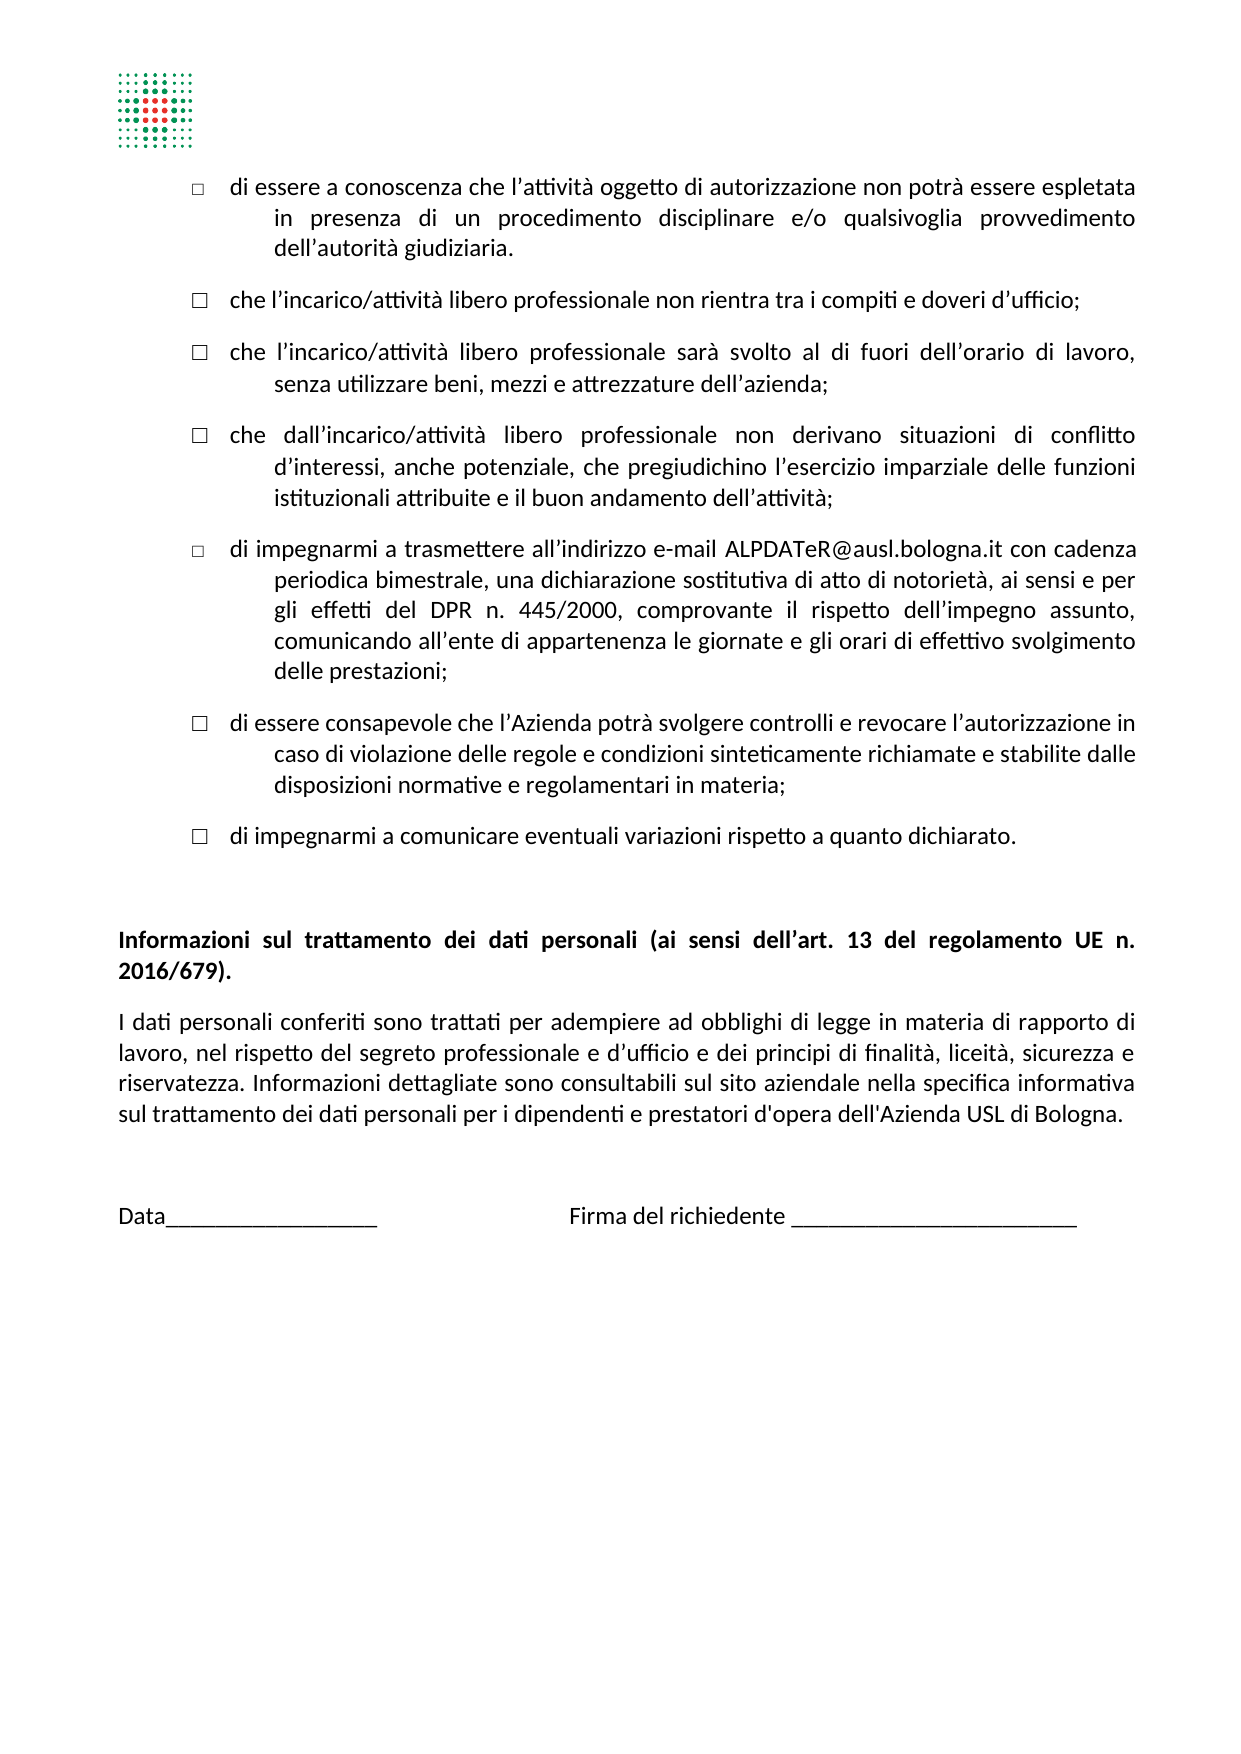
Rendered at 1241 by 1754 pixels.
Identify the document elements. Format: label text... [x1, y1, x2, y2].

text Informazioni sul trattamento dei dati personali (ai sensi dell’art. 13 del regolamento UE n. 2016/679). [118, 924, 1137, 985]
list che l’incarico/attività libero professionale non rientra tra i compiti e doveri d’ufficio; [192, 284, 1137, 316]
list di impegnarmi a trasmettere all’indirizzo e-mail ALPDATeR@ausl.bologna.it con cadenza periodica bimestrale, una dichiarazione sostitutiva di atto di notorietà, ai sensi e per gli effetti del DPR n. 445/2000, comprovante il rispetto dell’impegno assunto, comunicando all’ente di appartenenza le giornate e gli orari di effettivo svolgimento delle prestazioni; [192, 533, 1137, 686]
list che l’incarico/attività libero professionale sarà svolto al di fuori dell’orario di lavoro, senza utilizzare beni, mezzi e attrezzature dell’azienda; [192, 337, 1137, 399]
list di impegnarmi a comunicare eventuali variazioni rispetto a quanto dichiarato. [192, 820, 1137, 852]
list che dall’incarico/attività libero professionale non derivano situazioni di conflitto d’interessi, anche potenziale, che pregiudichino l’esercizio imparziale delle funzioni istituzionali attribuite e il buon andamento dell’attività; [192, 420, 1137, 512]
text Data_________________ Firma del richiedente _______________________ [118, 1201, 1137, 1231]
text I dati personali conferiti sono trattati per adempiere ad obblighi di legge in materia di rapporto di lavoro, nel rispetto del segreto professionale e d’ufficio e dei principi di finalità, liceità, sicurezza e riservatezza. Informazioni dettagliate sono consultabili sul sito aziendale nella specifica informativa sul trattamento dei dati personali per i dipendenti e prestatori d'opera dell'Azienda USL di Bologna. [118, 1006, 1137, 1128]
list di essere a conoscenza che l’attività oggetto di autorizzazione non potrà essere espletata in presenza di un procedimento disciplinare e/o qualsivoglia provvedimento dell’autorità giudiziaria. [192, 172, 1137, 263]
list di essere consapevole che l’Azienda potrà svolgere controlli e revocare l’autorizzazione in caso di violazione delle regole e condizioni sinteticamente richiamate e stabilite dalle disposizioni normative e regolamentari in materia; [192, 707, 1137, 799]
